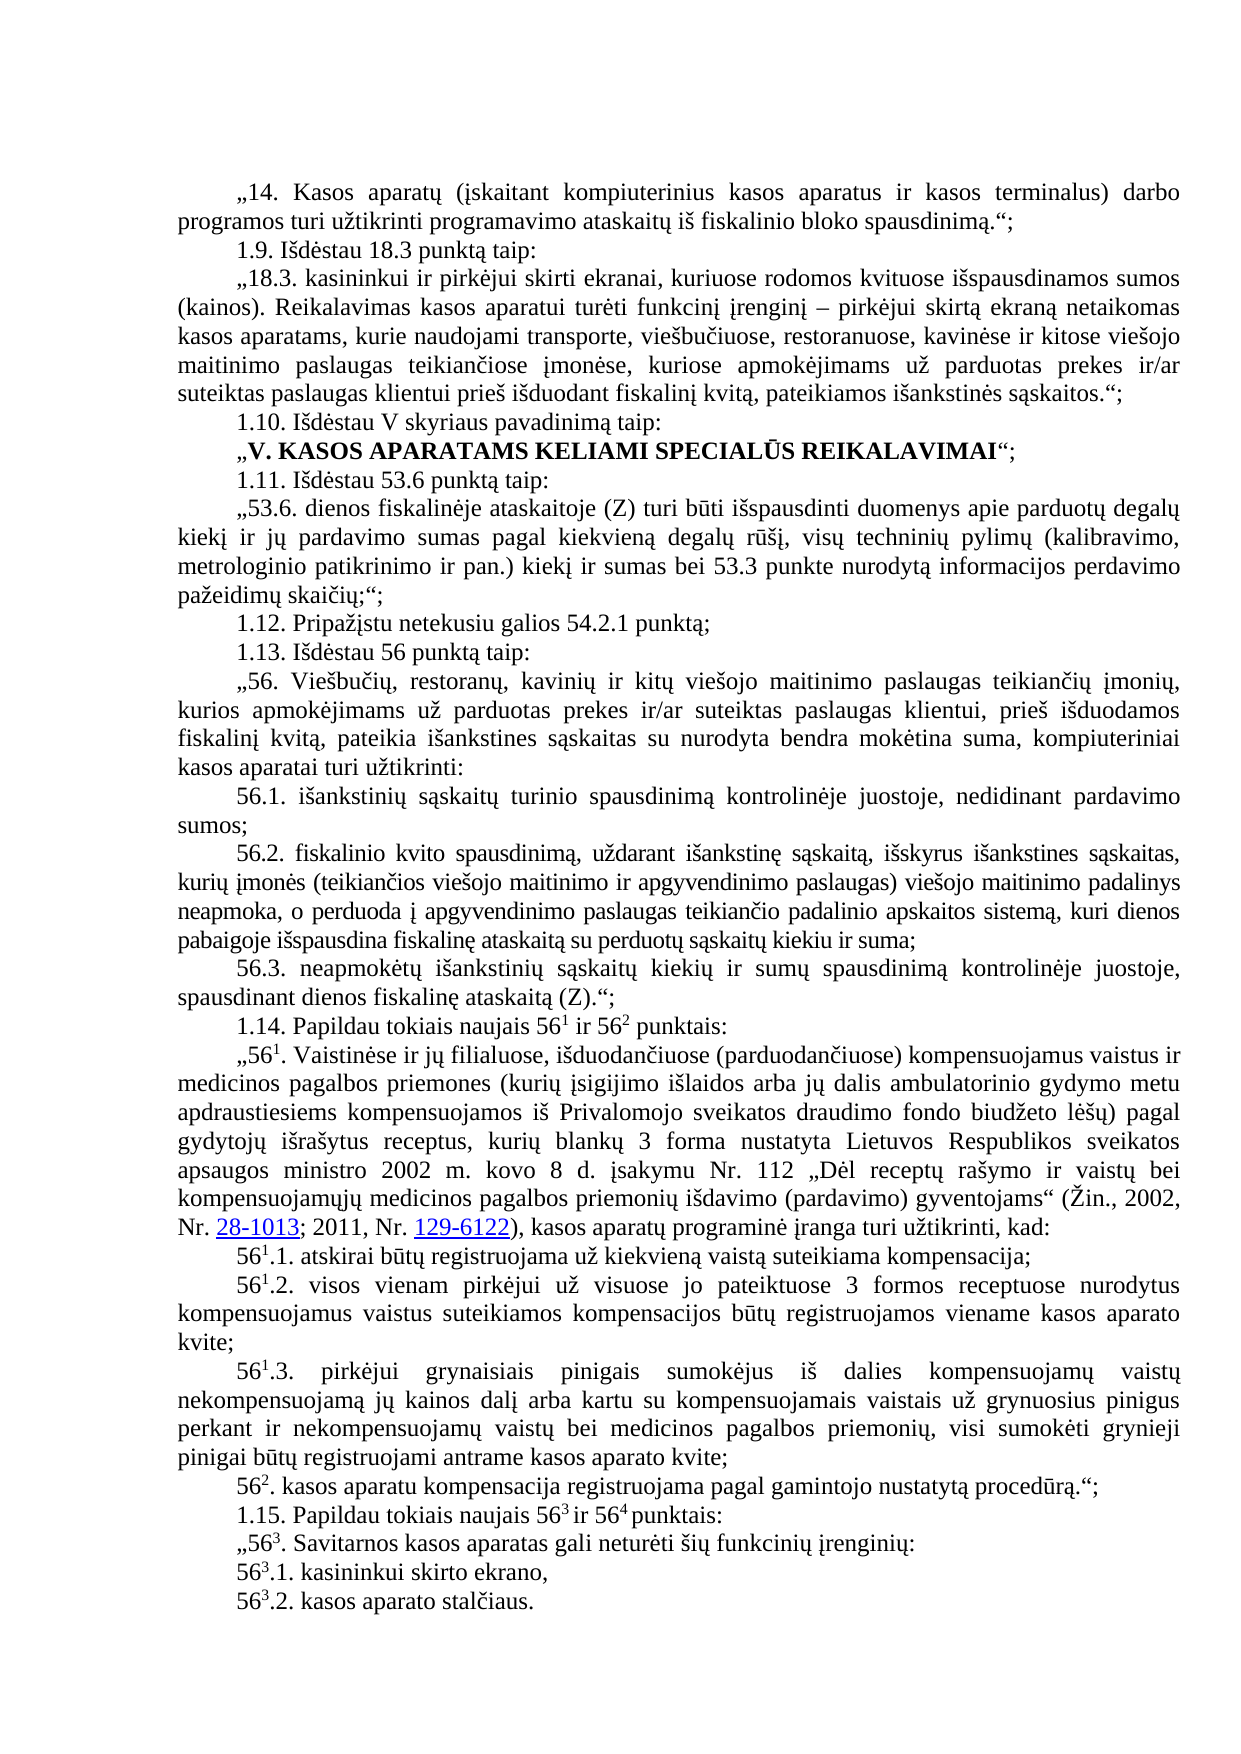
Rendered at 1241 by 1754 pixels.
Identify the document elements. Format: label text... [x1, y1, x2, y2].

text „56. Viešbučių, restoranų, kavinių ir kitų viešojo maitinimo paslaugas teikiančių įmonių, kurios apmokėjimams už parduotas prekes ir/ar suteiktas paslaugas klientui, prieš išduodamos fiskalinį kvitą, pateikia išankstines sąskaitas su nurodyta bendra mokėtina suma, kompiuteriniai kasos aparatai turi užtikrinti: [177, 666, 1181, 781]
text 562. kasos aparatu kompensacija registruojama pagal gamintojo nustatytą procedūrą.“; [177, 1471, 1181, 1500]
text 561.2. visos vienam pirkėjui už visuose jo pateiktuose 3 formos receptuose nurodytus kompensuojamus vaistus suteikiamos kompensacijos būtų registruojamos viename kasos aparato kvite; [177, 1270, 1181, 1356]
text „14. Kasos aparatų (įskaitant kompiuterinius kasos aparatus ir kasos terminalus) darbo programos turi užtikrinti programavimo ataskaitų iš fiskalinio bloko spausdinimą.“; [177, 177, 1181, 235]
text 1.11. Išdėstau 53.6 punktą taip: [177, 465, 1181, 493]
text 56.1. išankstinių sąskaitų turinio spausdinimą kontrolinėje juostoje, nedidinant pardavimo sumos; [177, 781, 1181, 838]
text 1.12. Pripažįstu netekusiu galios 54.2.1 punktą; [177, 608, 1181, 637]
text „53.6. dienos fiskalinėje ataskaitoje (Z) turi būti išspausdinti duomenys apie parduotų degalų kiekį ir jų pardavimo sumas pagal kiekvieną degalų rūšį, visų techninių pylimų (kalibravimo, metrologinio patikrinimo ir pan.) kiekį ir sumas bei 53.3 punkte nurodytą informacijos perdavimo pažeidimų skaičių;“; [177, 493, 1181, 608]
text 563.2. kasos aparato stalčiaus. [177, 1586, 1181, 1615]
text 561.1. atskirai būtų registruojama už kiekvieną vaistą suteikiama kompensacija; [177, 1241, 1181, 1270]
text „V. KASOS APARATAMS KELIAMI SPECIALŪS REIKALAVIMAI“; [177, 436, 1181, 465]
text 1.15. Papildau tokiais naujais 563 ir 564 punktais: [177, 1500, 1181, 1528]
text „563. Savitarnos kasos aparatas gali neturėti šių funkcinių įrenginių: [177, 1528, 1181, 1557]
text „18.3. kasininkui ir pirkėjui skirti ekranai, kuriuose rodomos kvituose išspausdinamos sumos (kainos). Reikalavimas kasos aparatui turėti funkcinį įrenginį – pirkėjui skirtą ekraną netaikomas kasos aparatams, kurie naudojami transporte, viešbučiuose, restoranuose, kavinėse ir kitose viešojo maitinimo paslaugas teikiančiose įmonėse, kuriose apmokėjimams už parduotas prekes ir/ar suteiktas paslaugas klientui prieš išduodant fiskalinį kvitą, pateikiamos išankstinės sąskaitos.“; [177, 263, 1181, 407]
text 561.3. pirkėjui grynaisiais pinigais sumokėjus iš dalies kompensuojamų vaistų nekompensuojamą jų kainos dalį arba kartu su kompensuojamais vaistais už grynuosius pinigus perkant ir nekompensuojamų vaistų bei medicinos pagalbos priemonių, visi sumokėti grynieji pinigai būtų registruojami antrame kasos aparato kvite; [177, 1356, 1181, 1471]
text 56.2. fiskalinio kvito spausdinimą, uždarant išankstinę sąskaitą, išskyrus išankstines sąskaitas, kurių įmonės (teikiančios viešojo maitinimo ir apgyvendinimo paslaugas) viešojo maitinimo padalinys neapmoka, o perduoda į apgyvendinimo paslaugas teikiančio padalinio apskaitos sistemą, kuri dienos pabaigoje išspausdina fiskalinę ataskaitą su perduotų sąskaitų kiekiu ir suma; [177, 838, 1181, 953]
text 1.9. Išdėstau 18.3 punktą taip: [177, 235, 1181, 263]
text 1.14. Papildau tokiais naujais 561 ir 562 punktais: [177, 1011, 1181, 1040]
text 1.13. Išdėstau 56 punktą taip: [177, 637, 1181, 666]
text 1.10. Išdėstau V skyriaus pavadinimą taip: [177, 407, 1181, 436]
text 563.1. kasininkui skirto ekrano, [177, 1557, 1181, 1586]
text „561. Vaistinėse ir jų filialuose, išduodančiuose (parduodančiuose) kompensuojamus vaistus ir medicinos pagalbos priemones (kurių įsigijimo išlaidos arba jų dalis ambulatorinio gydymo metu apdraustiesiems kompensuojamos iš Privalomojo sveikatos draudimo fondo biudžeto lėšų) pagal gydytojų išrašytus receptus, kurių blankų 3 forma nustatyta Lietuvos Respublikos sveikatos apsaugos ministro 2002 m. kovo 8 d. įsakymu Nr. 112 „Dėl receptų rašymo ir vaistų bei kompensuojamųjų medicinos pagalbos priemonių išdavimo (pardavimo) gyventojams“ (Žin., 2002, Nr. 28-1013; 2011, Nr. 129-6122), kasos aparatų programinė įranga turi užtikrinti, kad: [177, 1040, 1181, 1241]
text 56.3. neapmokėtų išankstinių sąskaitų kiekių ir sumų spausdinimą kontrolinėje juostoje, spausdinant dienos fiskalinę ataskaitą (Z).“; [177, 953, 1181, 1011]
